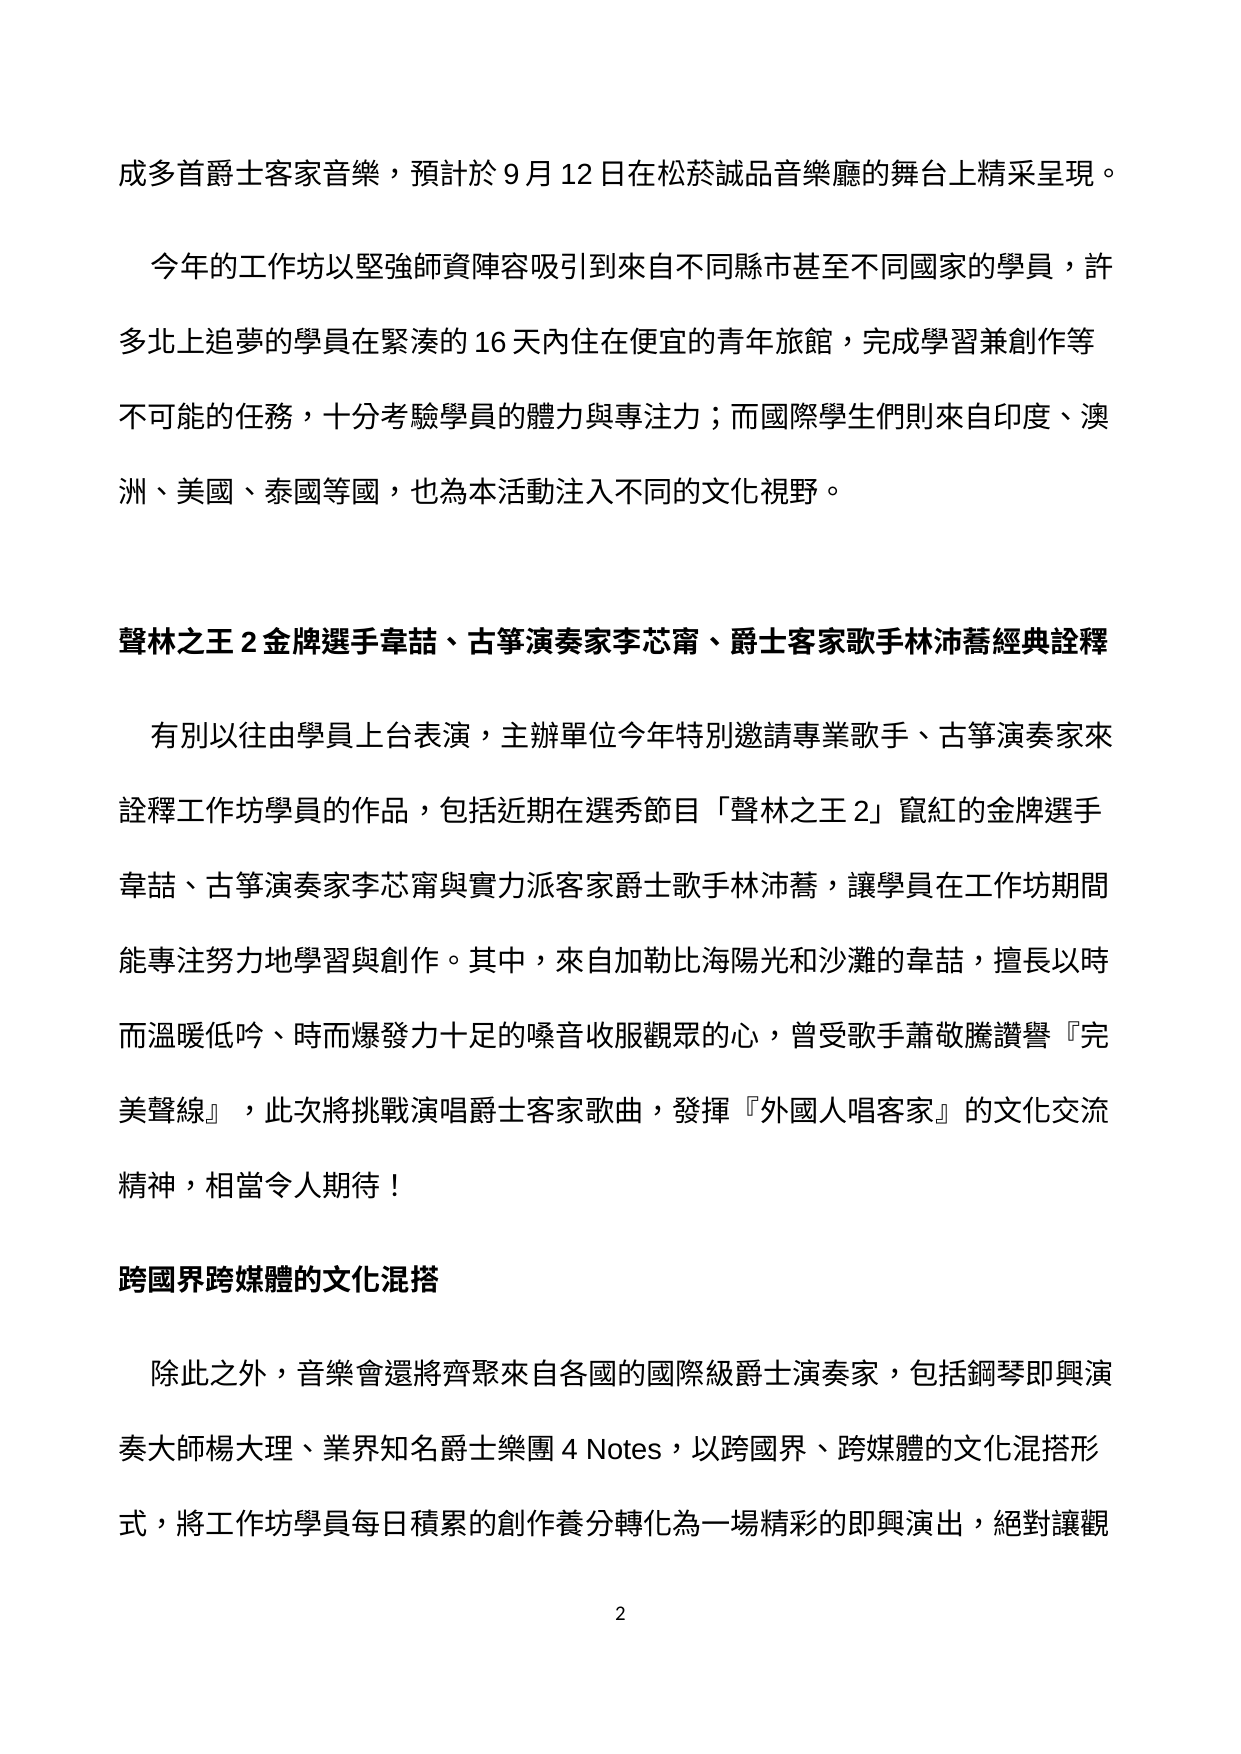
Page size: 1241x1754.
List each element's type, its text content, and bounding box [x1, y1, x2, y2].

text 除此之外，音樂會還將齊聚來自各國的國際級爵士演奏家，包括鋼琴即興演奏大師楊大理、業界知名爵士樂團4 Notes，以跨國界、跨媒體的文化混搭形式，將工作坊學員每日積累的創作養分轉化為一場精彩的即興演出，絕對讓觀 [118, 1328, 1122, 1553]
text 跨國界跨媒體的文化混搭 [118, 1234, 1122, 1309]
text 聲林之王2金牌選手韋喆、古箏演奏家李芯甯、爵士客家歌手林沛蕎經典詮釋 [118, 596, 1122, 671]
text 今年的工作坊以堅強師資陣容吸引到來自不同縣市甚至不同國家的學員，許多北上追夢的學員在緊湊的16天內住在便宜的青年旅館，完成學習兼創作等不可能的任務，十分考驗學員的體力與專注力；而國際學生們則來自印度、澳洲、美國、泰國等國，也為本活動注入不同的文化視野。 [118, 221, 1122, 521]
text 成多首爵士客家音樂，預計於9月12日在松菸誠品音樂廳的舞台上精采呈現。 [118, 128, 1122, 203]
text 有別以往由學員上台表演，主辦單位今年特別邀請專業歌手、古箏演奏家來詮釋工作坊學員的作品，包括近期在選秀節目「聲林之王2」竄紅的金牌選手韋喆、古箏演奏家李芯甯與實力派客家爵士歌手林沛蕎，讓學員在工作坊期間能專注努力地學習與創作。其中，來自加勒比海陽光和沙灘的韋喆，擅長以時而溫暖低吟、時而爆發力十足的嗓音收服觀眾的心，曾受歌手蕭敬騰讚譽『完美聲線』，此次將挑戰演唱爵士客家歌曲，發揮『外國人唱客家』的文化交流精神，相當令人期待！ [118, 690, 1122, 1215]
